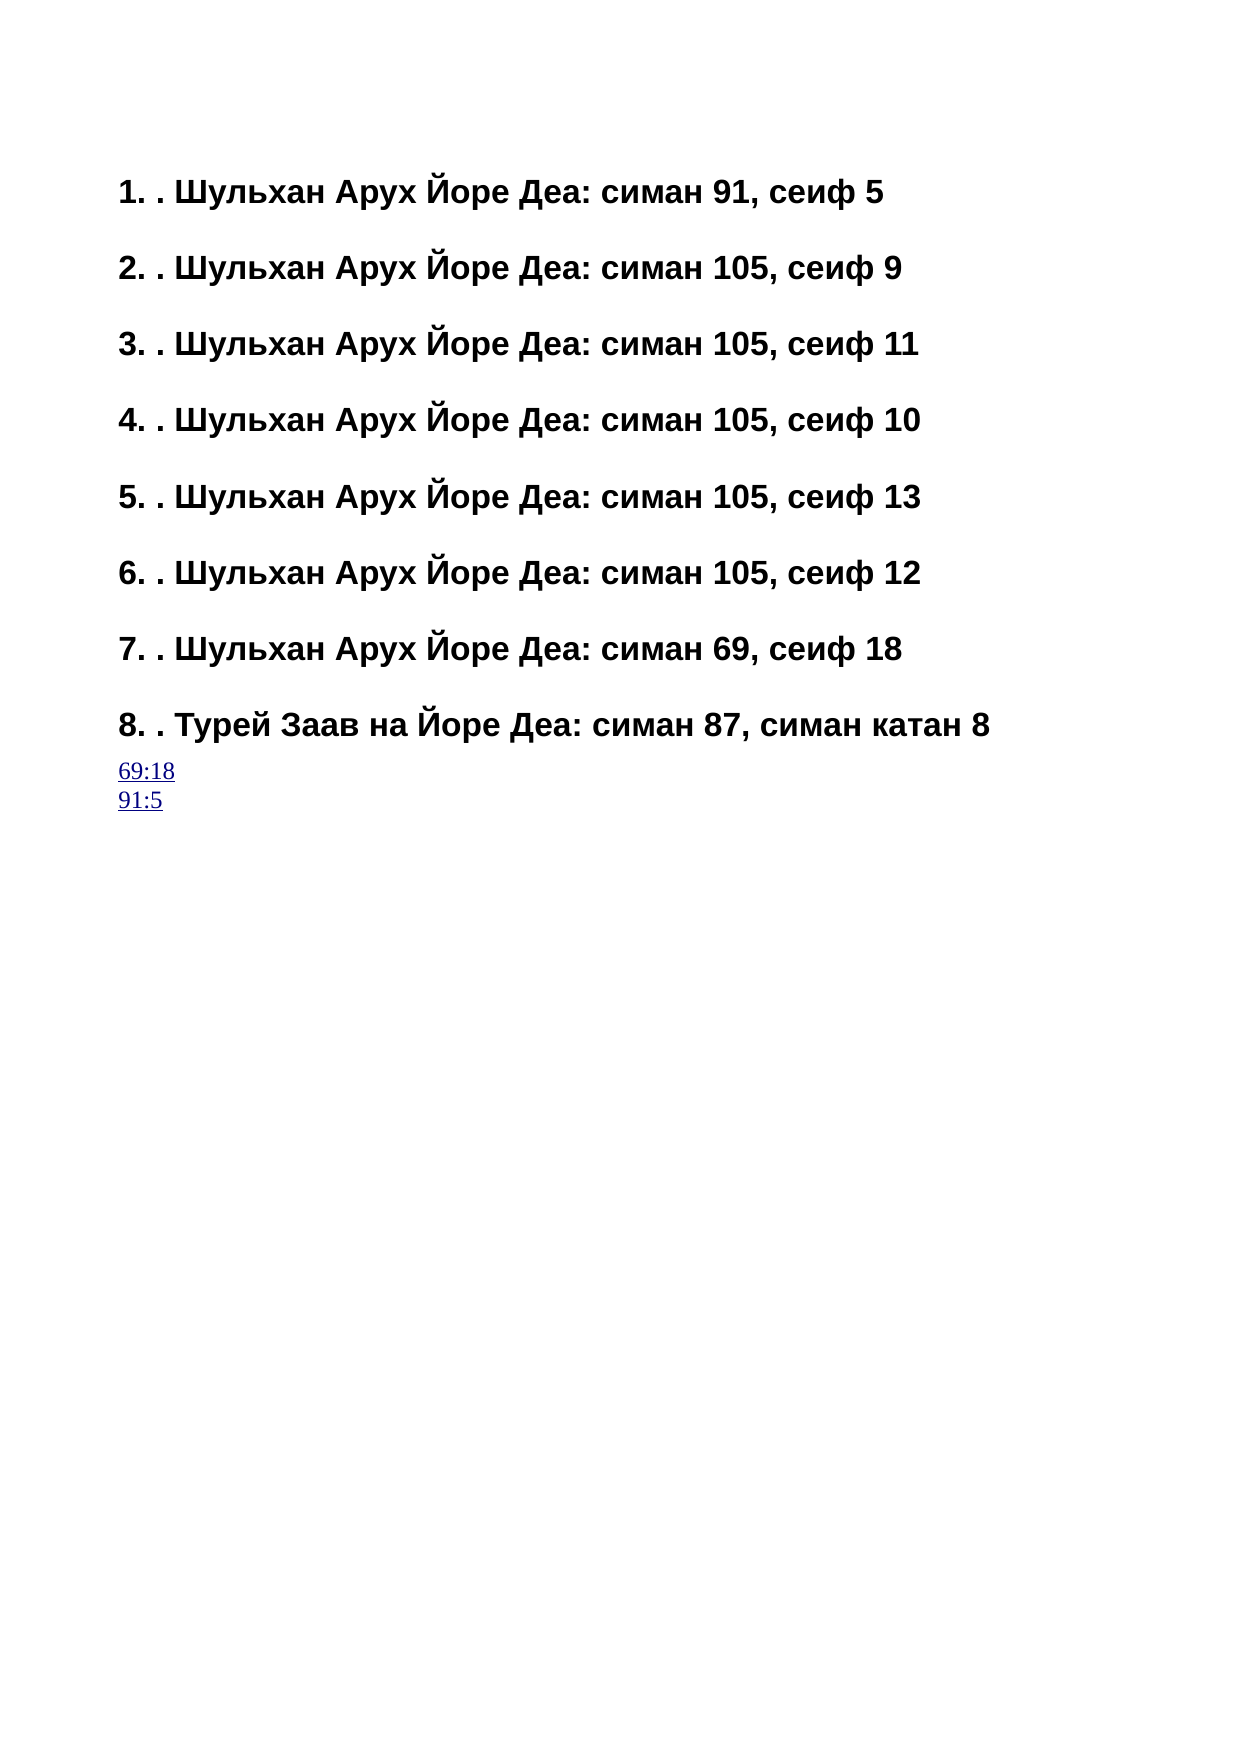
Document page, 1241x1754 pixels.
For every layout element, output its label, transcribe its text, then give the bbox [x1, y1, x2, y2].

subtitle . Шульхан Арух Йоре Деа: симан 105, сеиф 9 [118, 176, 1122, 204]
text 91:5 [118, 406, 1122, 434]
subtitle . Шульхан Арух Йоре Деа: симан 105, сеиф 12 [118, 291, 1122, 319]
text 69:18 [118, 377, 1122, 406]
subtitle . Шульхан Арух Йоре Деа: симан 69, сеиф 18 [118, 319, 1122, 348]
subtitle . Шульхан Арух Йоре Деа: симан 91, сеиф 5 [118, 147, 1122, 176]
subtitle . Шульхан Арух Йоре Деа: симан 105, сеиф 13 [118, 262, 1122, 291]
subtitle . Шульхан Арух Йоре Деа: симан 105, сеиф 11 [118, 204, 1122, 233]
subtitle . Турей Заав на Йоре Деа: симан 87, симан катан 8 [118, 348, 1122, 377]
subtitle . Шульхан Арух Йоре Деа: симан 105, сеиф 10 [118, 233, 1122, 262]
